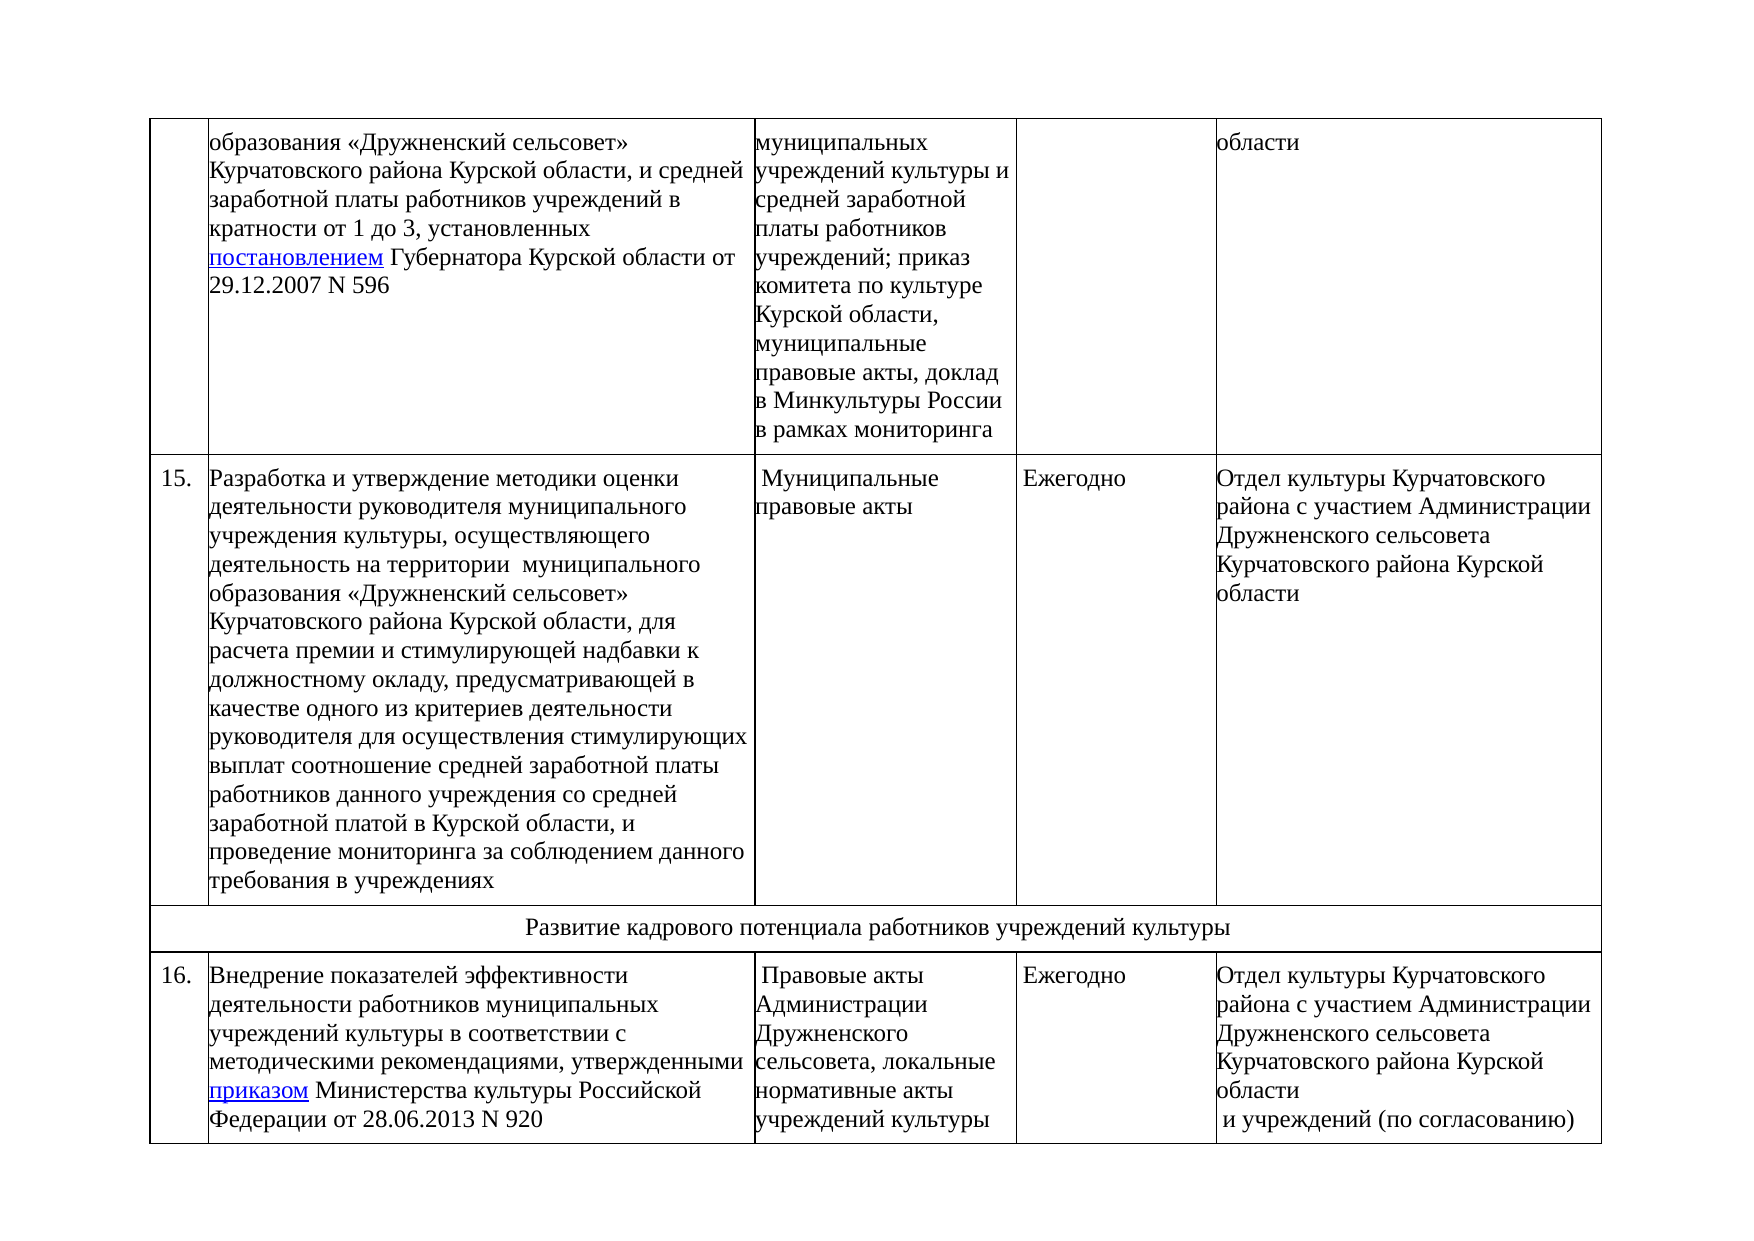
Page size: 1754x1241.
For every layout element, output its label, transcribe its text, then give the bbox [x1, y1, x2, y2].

table_cell Развитие кадрового потенциала работников учреждений культуры [151, 906, 1601, 951]
table_cell Разработка и утверждение методики оценки деятельности руководителя муниципального учреждения культуры, осуществляющего деятельность на территории муниципального образования «Дружненский сельсовет» Курчатовского района Курской области, для расчета премии и стимулирующей надбавки к должностному окладу, предусматривающей в качестве одного из критериев деятельности руководителя для осуществления стимулирующих выплат соотношение средней заработной платы работников данного учреждения со средней заработной платой в Курской области, и проведение мониторинга за соблюдением данного требования в учреждениях [209, 455, 754, 904]
table_cell [1017, 119, 1216, 454]
table_cell Внедрение показателей эффективности деятельности работников муниципальных учреждений культуры в соответствии с методическими рекомендациями, утвержденными приказом Министерства культуры Российской Федерации от 28.06.2013 N 920 [209, 953, 754, 1143]
table_cell 16. [151, 953, 208, 1143]
table_cell Правовые акты Администрации Дружненского сельсовета, локальные нормативные акты учреждений культуры [756, 953, 1016, 1143]
table_cell образования «Дружненский сельсовет» Курчатовского района Курской области, и средней заработной платы работников учреждений в кратности от 1 до 3, установленных постановлением Губернатора Курской области от 29.12.2007 N 596 [209, 119, 754, 454]
table_cell муниципальных учреждений культуры и средней заработной платы работников учреждений; приказ комитета по культуре Курской области, муниципальные правовые акты, доклад в Минкультуры России в рамках мониторинга [756, 119, 1016, 454]
table_cell Отдел культуры Курчатовского района с участием Администрации Дружненского сельсовета Курчатовского района Курской области [1217, 455, 1601, 904]
table_cell области [1217, 119, 1601, 454]
table_cell Муниципальные правовые акты [756, 455, 1016, 904]
table_cell [151, 119, 208, 454]
table_cell 15. [151, 455, 208, 904]
table_cell Ежегодно [1017, 953, 1216, 1143]
table_cell Отдел культуры Курчатовского района с участием Администрации Дружненского сельсовета Курчатовского района Курской области и учреждений (по согласованию) [1217, 953, 1601, 1143]
table_cell Ежегодно [1017, 455, 1216, 904]
